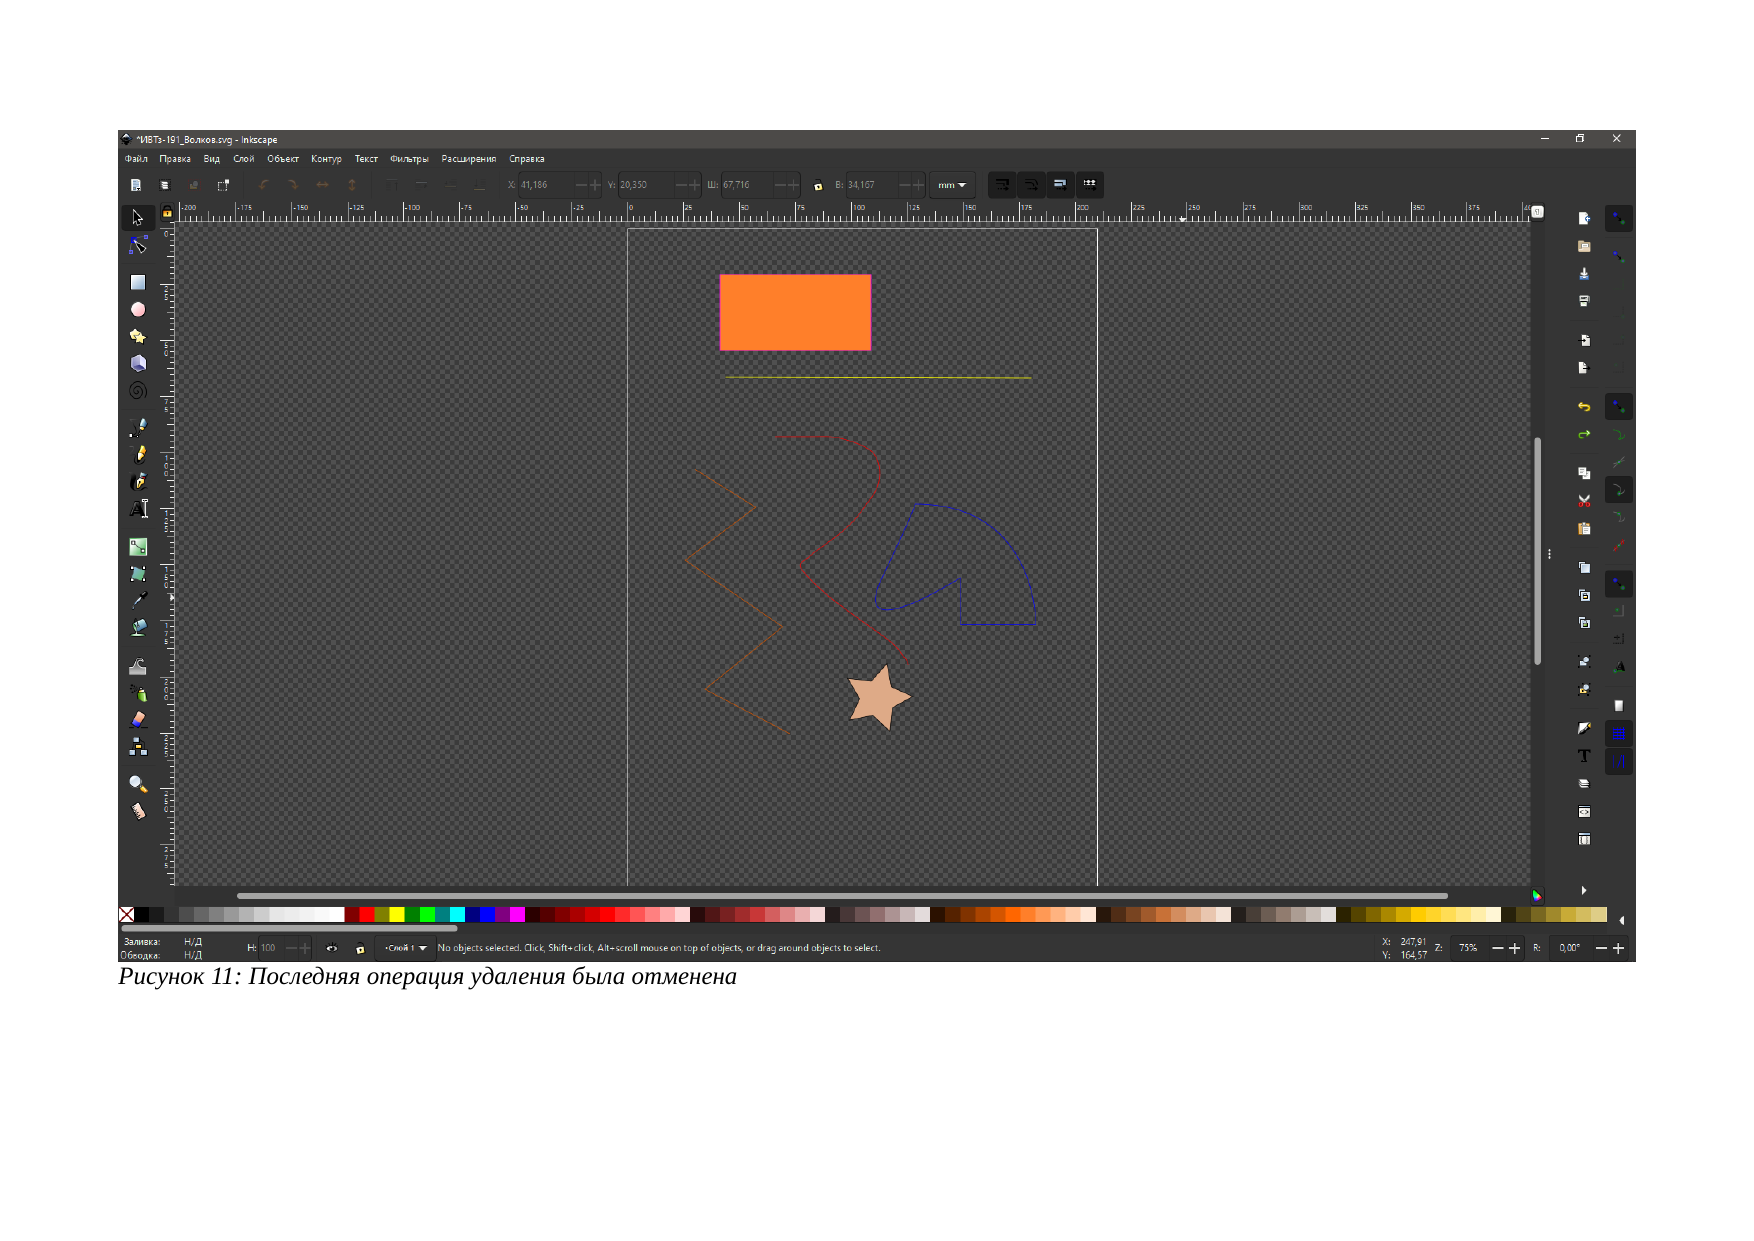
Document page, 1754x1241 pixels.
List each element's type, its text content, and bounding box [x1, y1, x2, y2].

picture [118, 130, 1636, 962]
text Рисунок 11: Последняя операция удаления была отменена [118, 962, 1636, 990]
